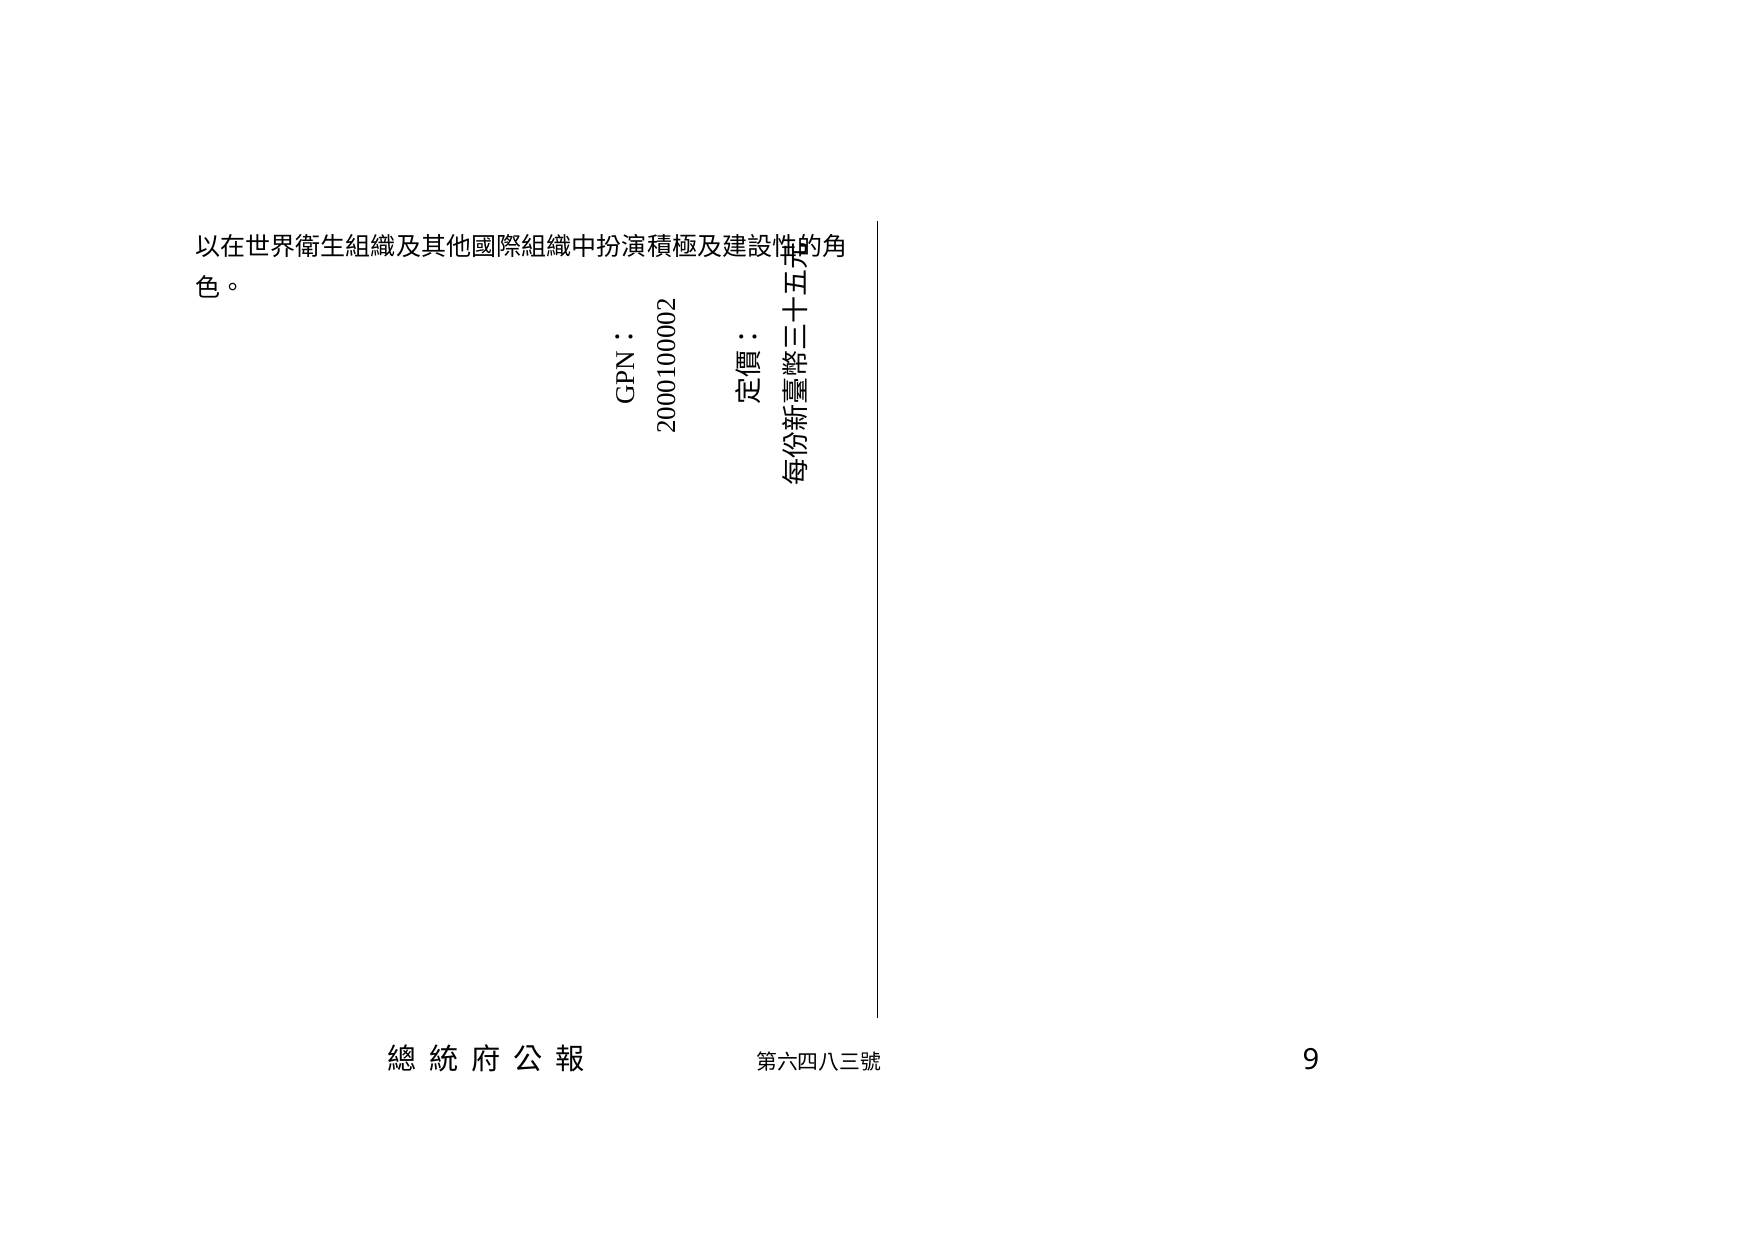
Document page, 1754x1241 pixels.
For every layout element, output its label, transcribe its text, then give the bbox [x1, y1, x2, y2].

table_header [694, 343, 724, 632]
table_header 定價： [724, 343, 771, 632]
table_header [450, 343, 501, 424]
table_header [501, 343, 552, 424]
table_cell [450, 424, 501, 632]
table_header [552, 343, 599, 632]
text 以在世界衛生組織及其他國際組織中扮演積極及建設性的角色。 [195, 222, 847, 305]
table_header 每份新臺幣三十五元 [771, 343, 818, 632]
table_header GPN： [600, 343, 647, 632]
table_header 2000100002 [647, 343, 694, 632]
table_cell [501, 424, 552, 632]
